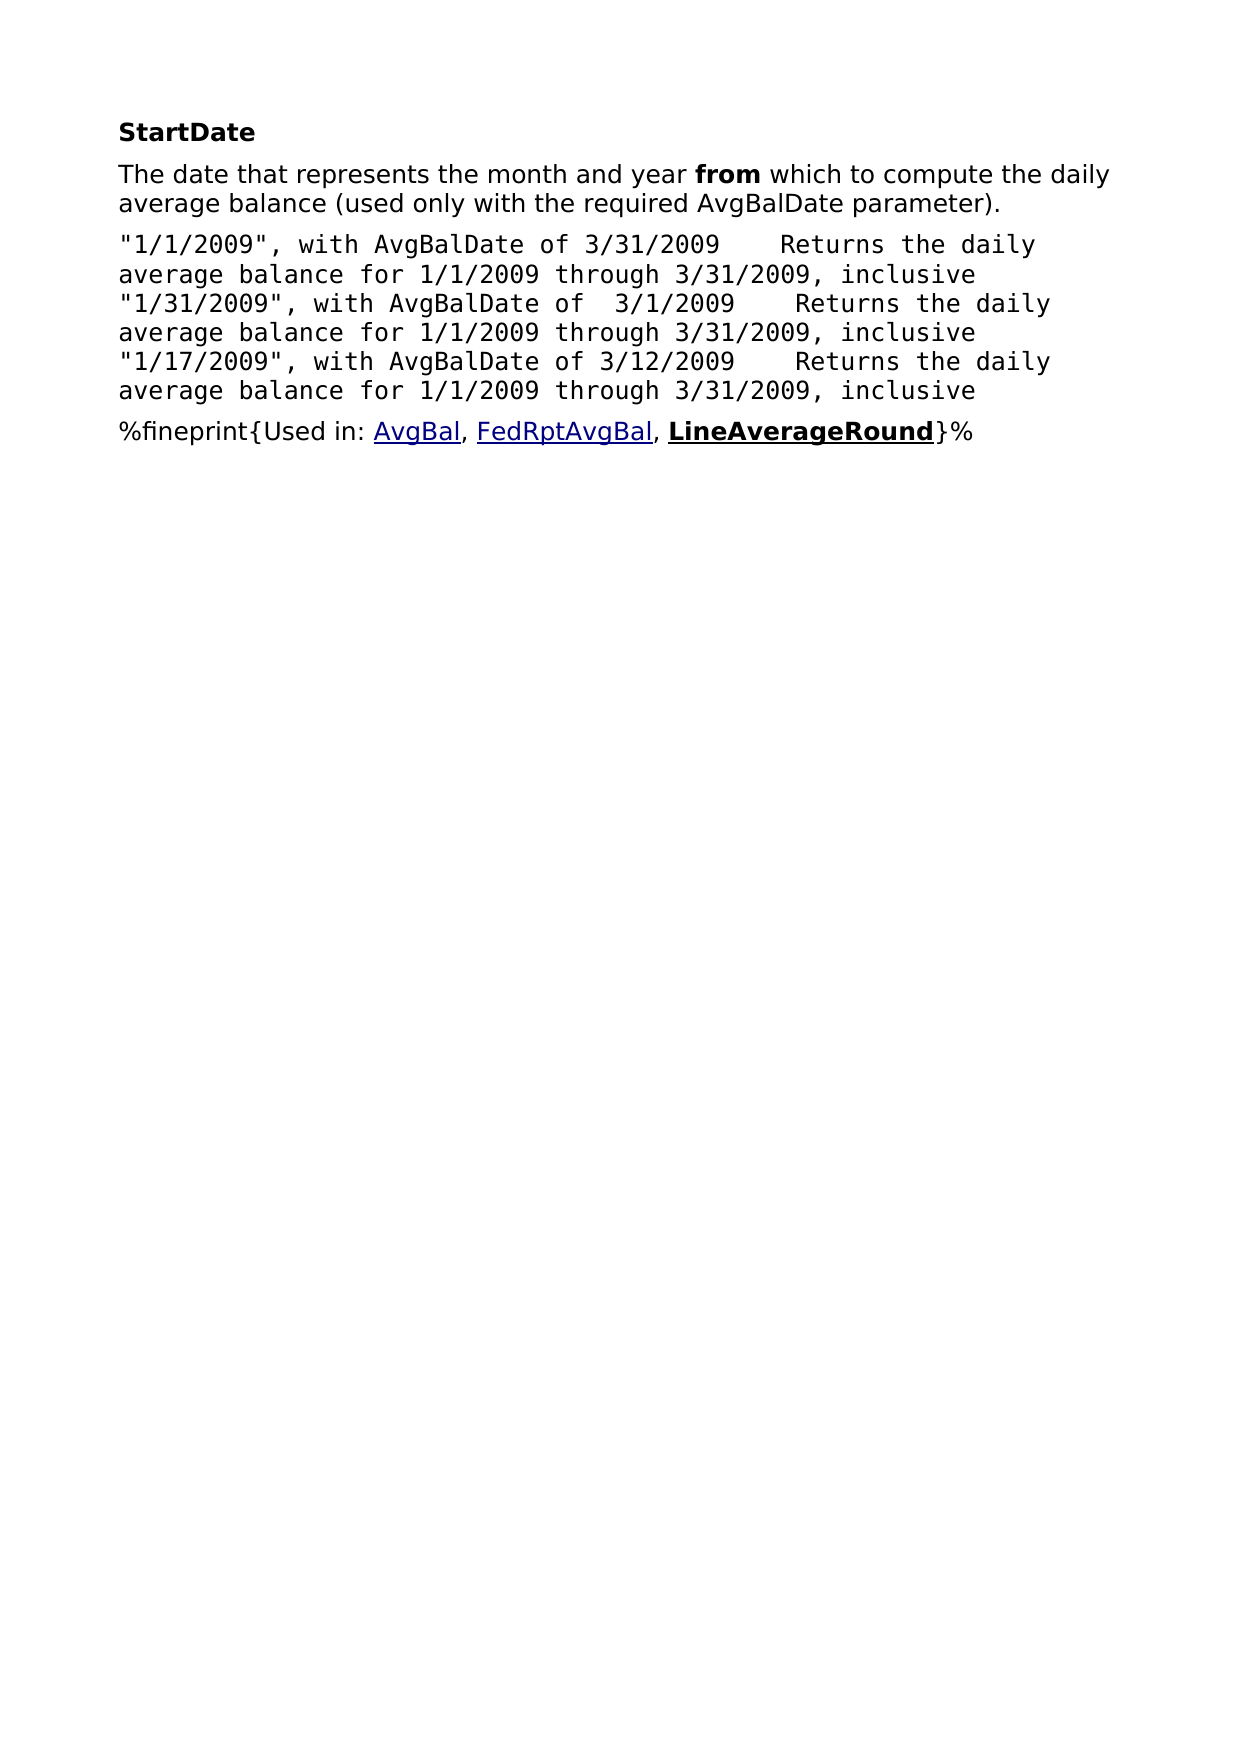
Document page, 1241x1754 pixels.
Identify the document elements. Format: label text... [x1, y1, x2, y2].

text %fineprint{Used in: AvgBal, FedRptAvgBal, LineAverageRound}% [118, 417, 1122, 447]
subtitle StartDate [118, 118, 1122, 147]
text "1/1/2009", with AvgBalDate of 3/31/2009 Returns the daily average balance for 1/1/2009 through 3/31/2009, inclusive "1/31/2009", with AvgBalDate of 3/1/2009 Returns the daily average balance for 1/1/2009 through 3/31/2009, inclusive "1/17/2009", with AvgBalDate of 3/12/2009 Returns the daily average balance for 1/1/2009 through 3/31/2009, inclusive [118, 231, 1122, 406]
text The date that represents the month and year from which to compute the daily average balance (used only with the required AvgBalDate parameter). [118, 160, 1122, 218]
